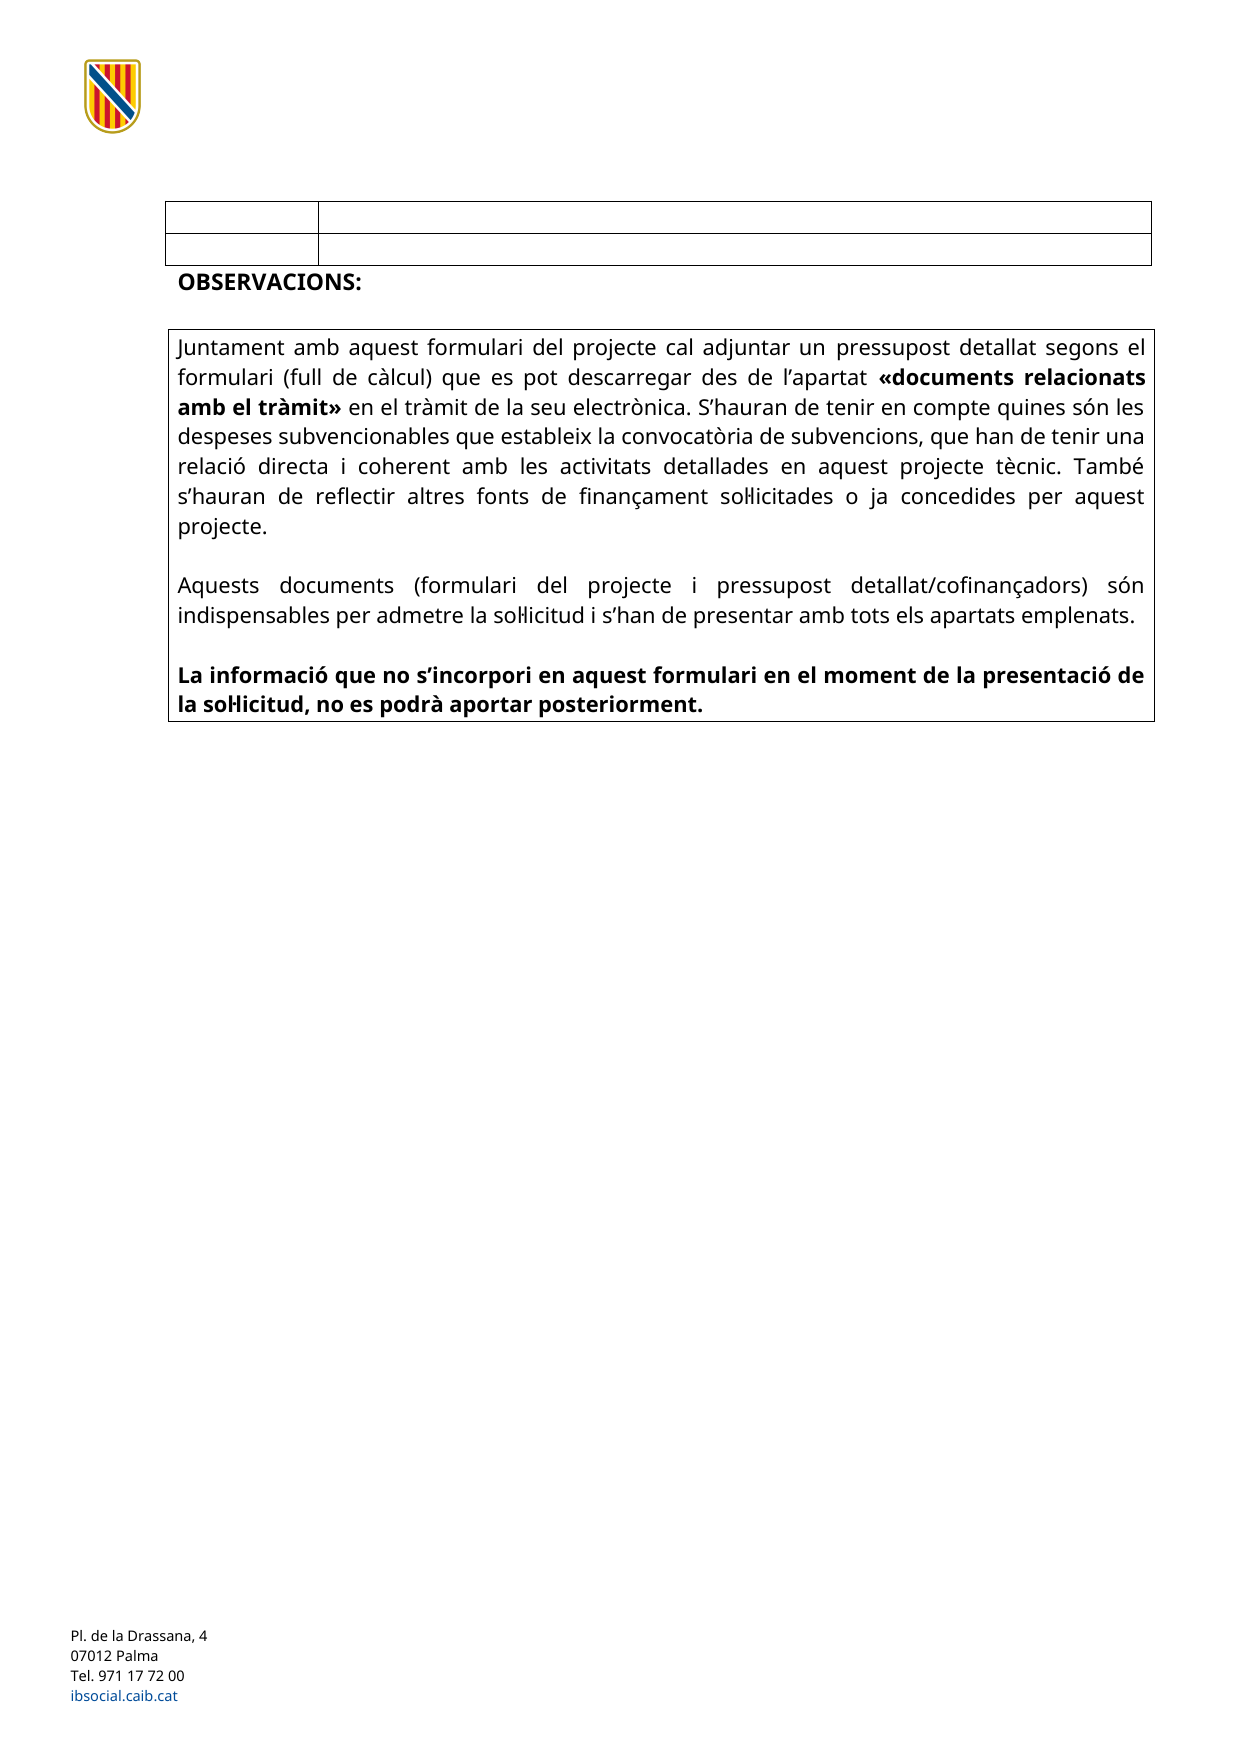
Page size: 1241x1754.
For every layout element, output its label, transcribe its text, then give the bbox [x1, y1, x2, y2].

list Aquests documents (formulari del projecte i pressupost detallat/cofinançadors) són indispensables per admetre la sol·licitud i s’han de presentar amb tots els apartats emplenats. [177, 570, 1146, 630]
list OBSERVACIONS: [177, 266, 1146, 297]
table_cell [319, 202, 1151, 233]
list La informació que no s’incorpori en aquest formulari en el moment de la presentació de la sol·licitud, no es podrà aportar posteriorment. [169, 656, 1154, 721]
table_cell [166, 234, 318, 265]
table_cell [319, 234, 1151, 265]
picture [66, 31, 159, 162]
list Juntament amb aquest formulari del projecte cal adjuntar un pressupost detallat segons el formulari (full de càlcul) que es pot descarregar des de l’apartat «documents relacionats amb el tràmit» en el tràmit de la seu electrònica. S’hauran de tenir en compte quines són les despeses subvencionables que estableix la convocatòria de subvencions, que han de tenir una relació directa i coherent amb les activitats detallades en aquest projecte tècnic. També s’hauran de reflectir altres fonts de finançament sol·licitades o ja concedides per aquest projecte. [169, 330, 1154, 540]
table_cell [166, 202, 318, 233]
